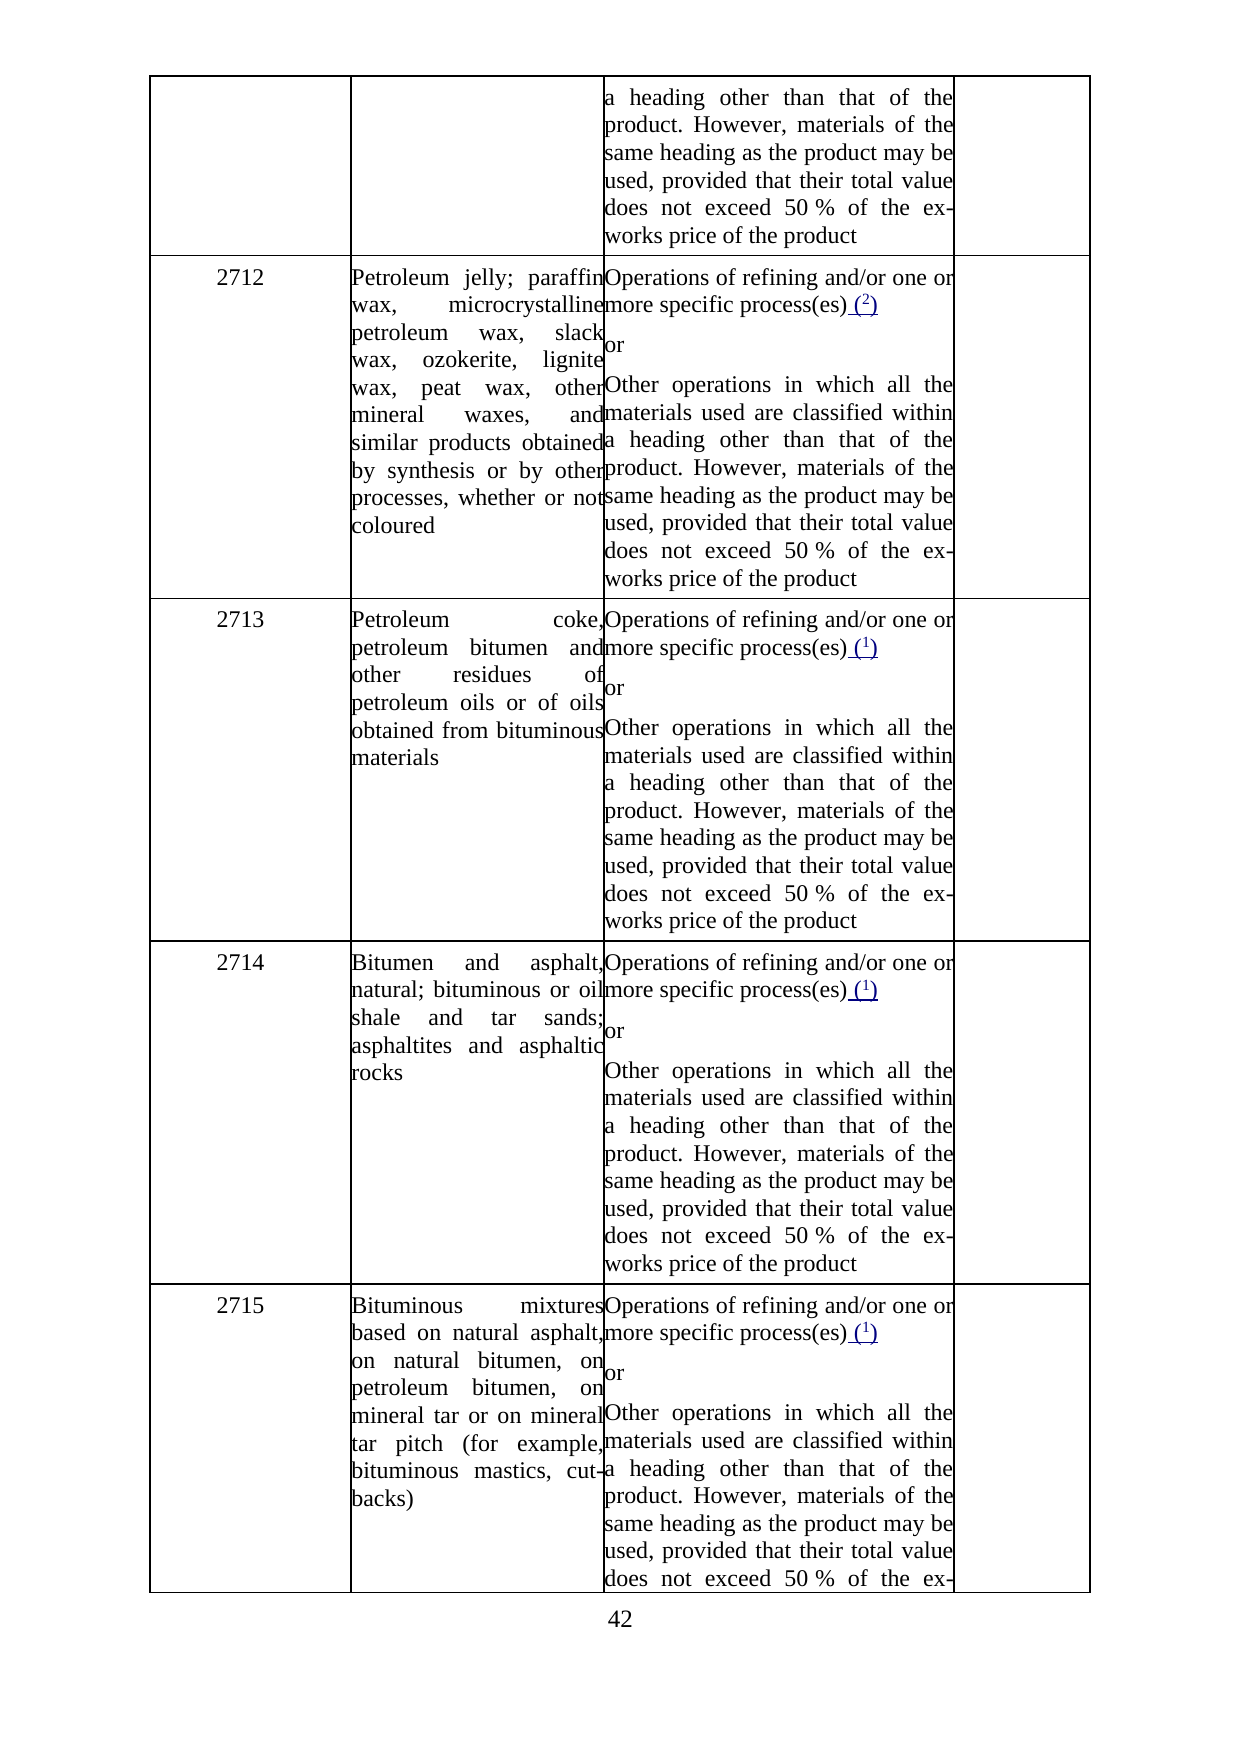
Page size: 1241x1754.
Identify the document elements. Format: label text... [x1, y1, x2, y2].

table_cell Petroleum coke, petroleum bitumen and other residues of petroleum oils or of oils obtained from bituminous materials [352, 599, 603, 940]
table_cell [955, 1285, 1089, 1592]
table_cell Operations of refining and/or one or more specific process(es) (2) or Other operations in which all the materials used are classified within a heading other than that of the product. However, materials of the same heading as the product may be used, provided that their total value does not exceed 50 % of the ex-works price of the product [605, 256, 953, 597]
table_cell [955, 256, 1089, 597]
table_cell [955, 77, 1089, 255]
table_cell 2714 [151, 942, 350, 1283]
table_cell [151, 77, 350, 255]
table_cell [352, 77, 603, 255]
table_cell Operations of refining and/or one or more specific process(es) (1) or Other operations in which all the materials used are classified within a heading other than that of the product. However, materials of the same heading as the product may be used, provided that their total value does not exceed 50 % of the ex-works price of the product [605, 942, 953, 1283]
table_cell Bituminous mixtures based on natural asphalt, on natural bitumen, on petroleum bitumen, on mineral tar or on mineral tar pitch (for example, bituminous mastics, cut-backs) [352, 1285, 603, 1592]
table_cell Petroleum jelly; paraffin wax, microcrystalline petroleum wax, slack wax, ozokerite, lignite wax, peat wax, other mineral waxes, and similar products obtained by synthesis or by other processes, whether or not coloured [352, 256, 603, 597]
table_cell Operations of refining and/or one or more specific process(es) (1) or Other operations in which all the materials used are classified within a heading other than that of the product. However, materials of the same heading as the product may be used, provided that their total value does not exceed 50 % of the ex-works price of the product [605, 599, 953, 940]
table_cell 2715 [151, 1285, 350, 1592]
table_cell 2712 [151, 256, 350, 597]
table_cell [955, 599, 1089, 940]
table_cell Operations of refining and/or one or more specific process(es) (1) or Other operations in which all the materials used are classified within a heading other than that of the product. However, materials of the same heading as the product may be used, provided that their total value does not exceed 50 % of the ex- [605, 1285, 953, 1592]
table_cell [955, 942, 1089, 1283]
table_cell a heading other than that of the product. However, materials of the same heading as the product may be used, provided that their total value does not exceed 50 % of the ex-works price of the product [605, 77, 953, 255]
table_cell Bitumen and asphalt, natural; bituminous or oil shale and tar sands; asphaltites and asphaltic rocks [352, 942, 603, 1283]
table_cell 2713 [151, 599, 350, 940]
